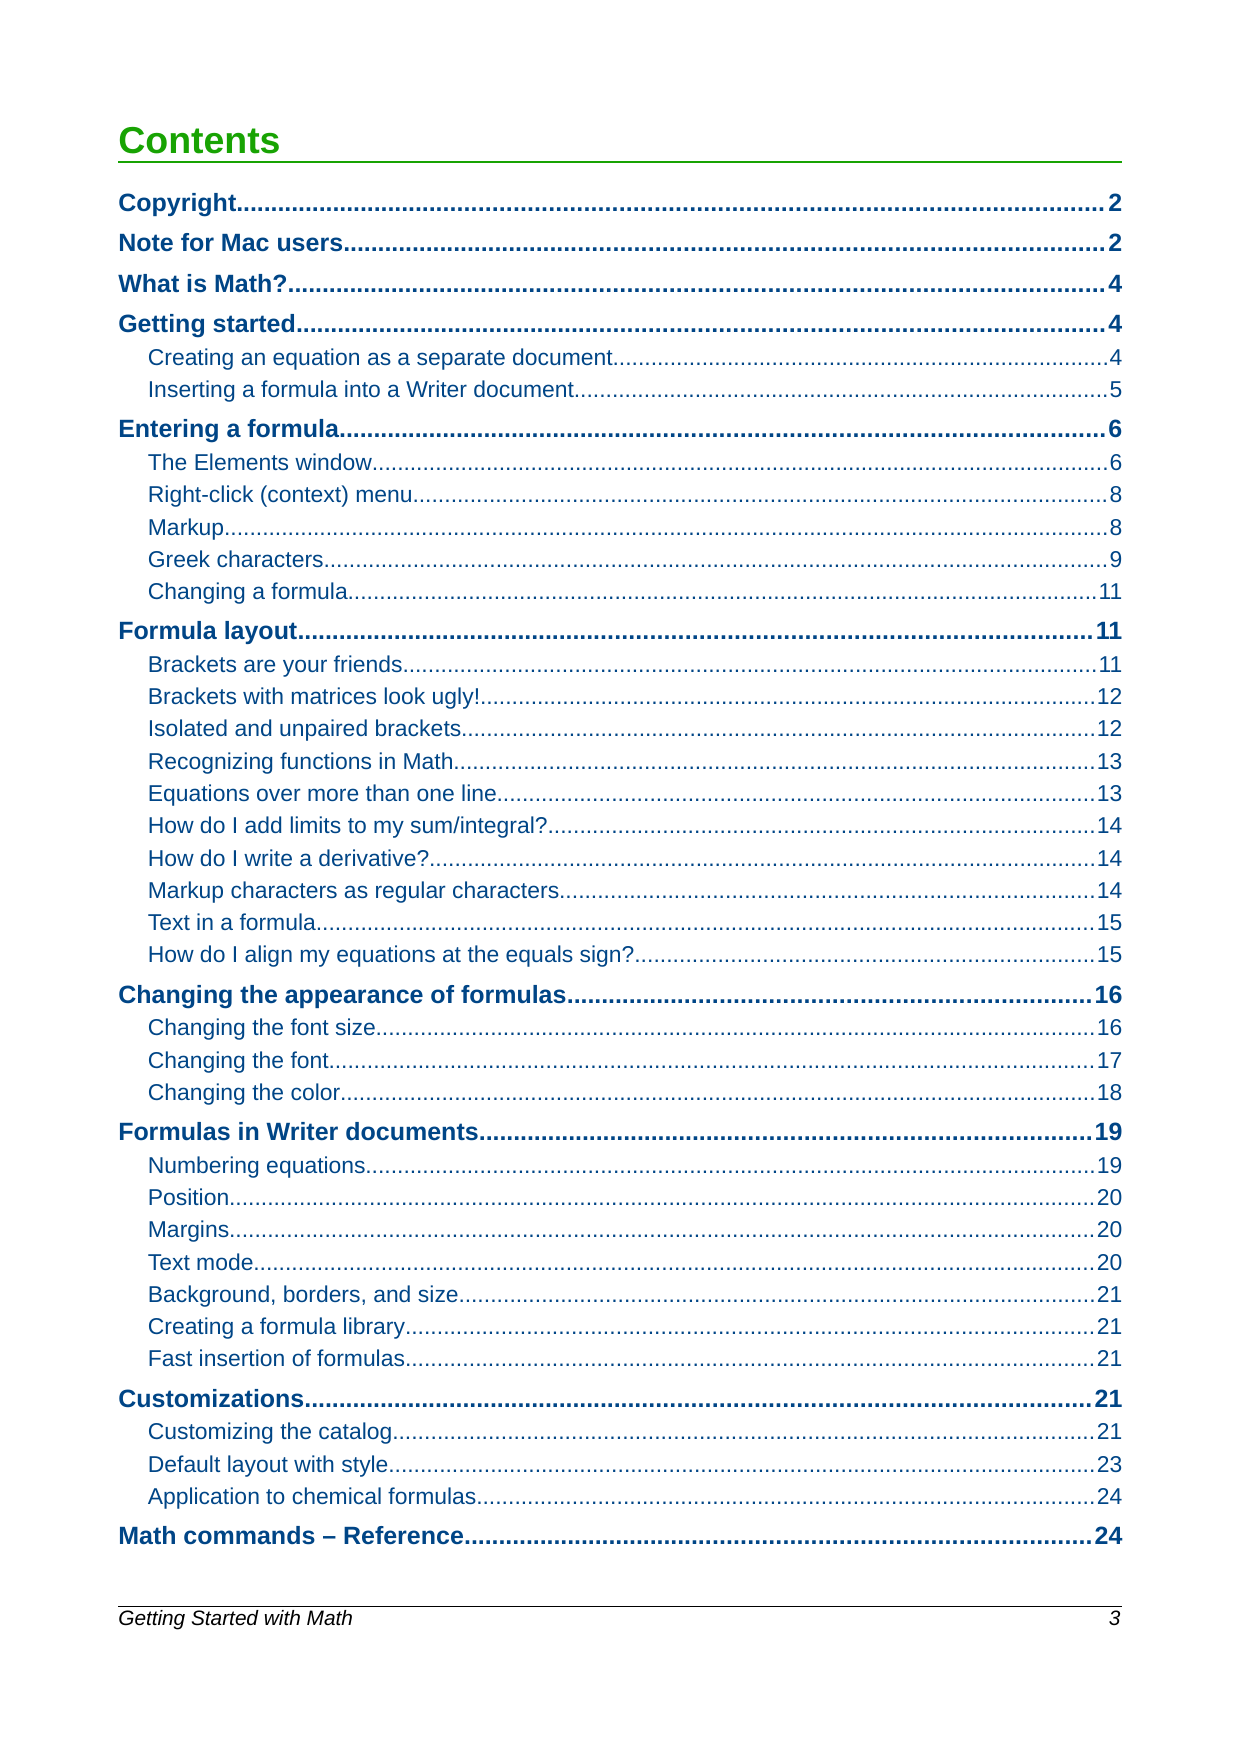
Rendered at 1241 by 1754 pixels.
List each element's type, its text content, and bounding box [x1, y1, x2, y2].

text Creating an equation as a separate document 4 [148, 344, 1122, 370]
text Background, borders, and size 21 [148, 1281, 1122, 1307]
text Formulas in Writer documents 19 [118, 1117, 1122, 1146]
text Isolated and unpaired brackets 12 [148, 715, 1122, 742]
text What is Math? 4 [118, 268, 1122, 297]
text Application to chemical formulas 24 [148, 1483, 1122, 1509]
text Text in a formula 15 [148, 909, 1122, 936]
text Getting started 4 [118, 309, 1122, 338]
text Creating a formula library 21 [148, 1313, 1122, 1339]
text How do I align my equations at the equals sign? 15 [148, 941, 1122, 968]
text Margins 20 [148, 1216, 1122, 1243]
text Brackets are your friends 11 [148, 651, 1122, 677]
text Inserting a formula into a Writer document 5 [148, 376, 1122, 402]
text Changing the color 18 [148, 1079, 1122, 1105]
text Fast insertion of formulas 21 [148, 1345, 1122, 1372]
text Changing the appearance of formulas 16 [118, 979, 1122, 1008]
text Text mode 20 [148, 1248, 1122, 1275]
text Customizing the catalog 21 [148, 1418, 1122, 1444]
text Note for Mac users 2 [118, 228, 1122, 257]
text Math commands – Reference 24 [118, 1521, 1122, 1550]
text Markup characters as regular characters 14 [148, 877, 1122, 903]
text Changing the font size 16 [148, 1014, 1122, 1041]
text Greek characters 9 [148, 546, 1122, 572]
text Recognizing functions in Math 13 [148, 748, 1122, 774]
text Changing a formula 11 [148, 578, 1122, 604]
text Customizations 21 [118, 1383, 1122, 1412]
text Entering a formula 6 [118, 414, 1122, 443]
text Markup 8 [148, 513, 1122, 540]
text Formula layout 11 [118, 616, 1122, 645]
text Changing the font 17 [148, 1047, 1122, 1073]
text Contents [118, 118, 1122, 161]
text Brackets with matrices look ugly! 12 [148, 683, 1122, 709]
text Right-click (context) menu 8 [148, 481, 1122, 507]
text Copyright 2 [118, 187, 1122, 216]
text How do I write a derivative? 14 [148, 844, 1122, 871]
text The Elements window 6 [148, 449, 1122, 475]
text How do I add limits to my sum/integral? 14 [148, 812, 1122, 839]
text Equations over more than one line 13 [148, 780, 1122, 806]
text Position 20 [148, 1184, 1122, 1210]
text Default layout with style 23 [148, 1451, 1122, 1477]
text Numbering equations 19 [148, 1152, 1122, 1178]
